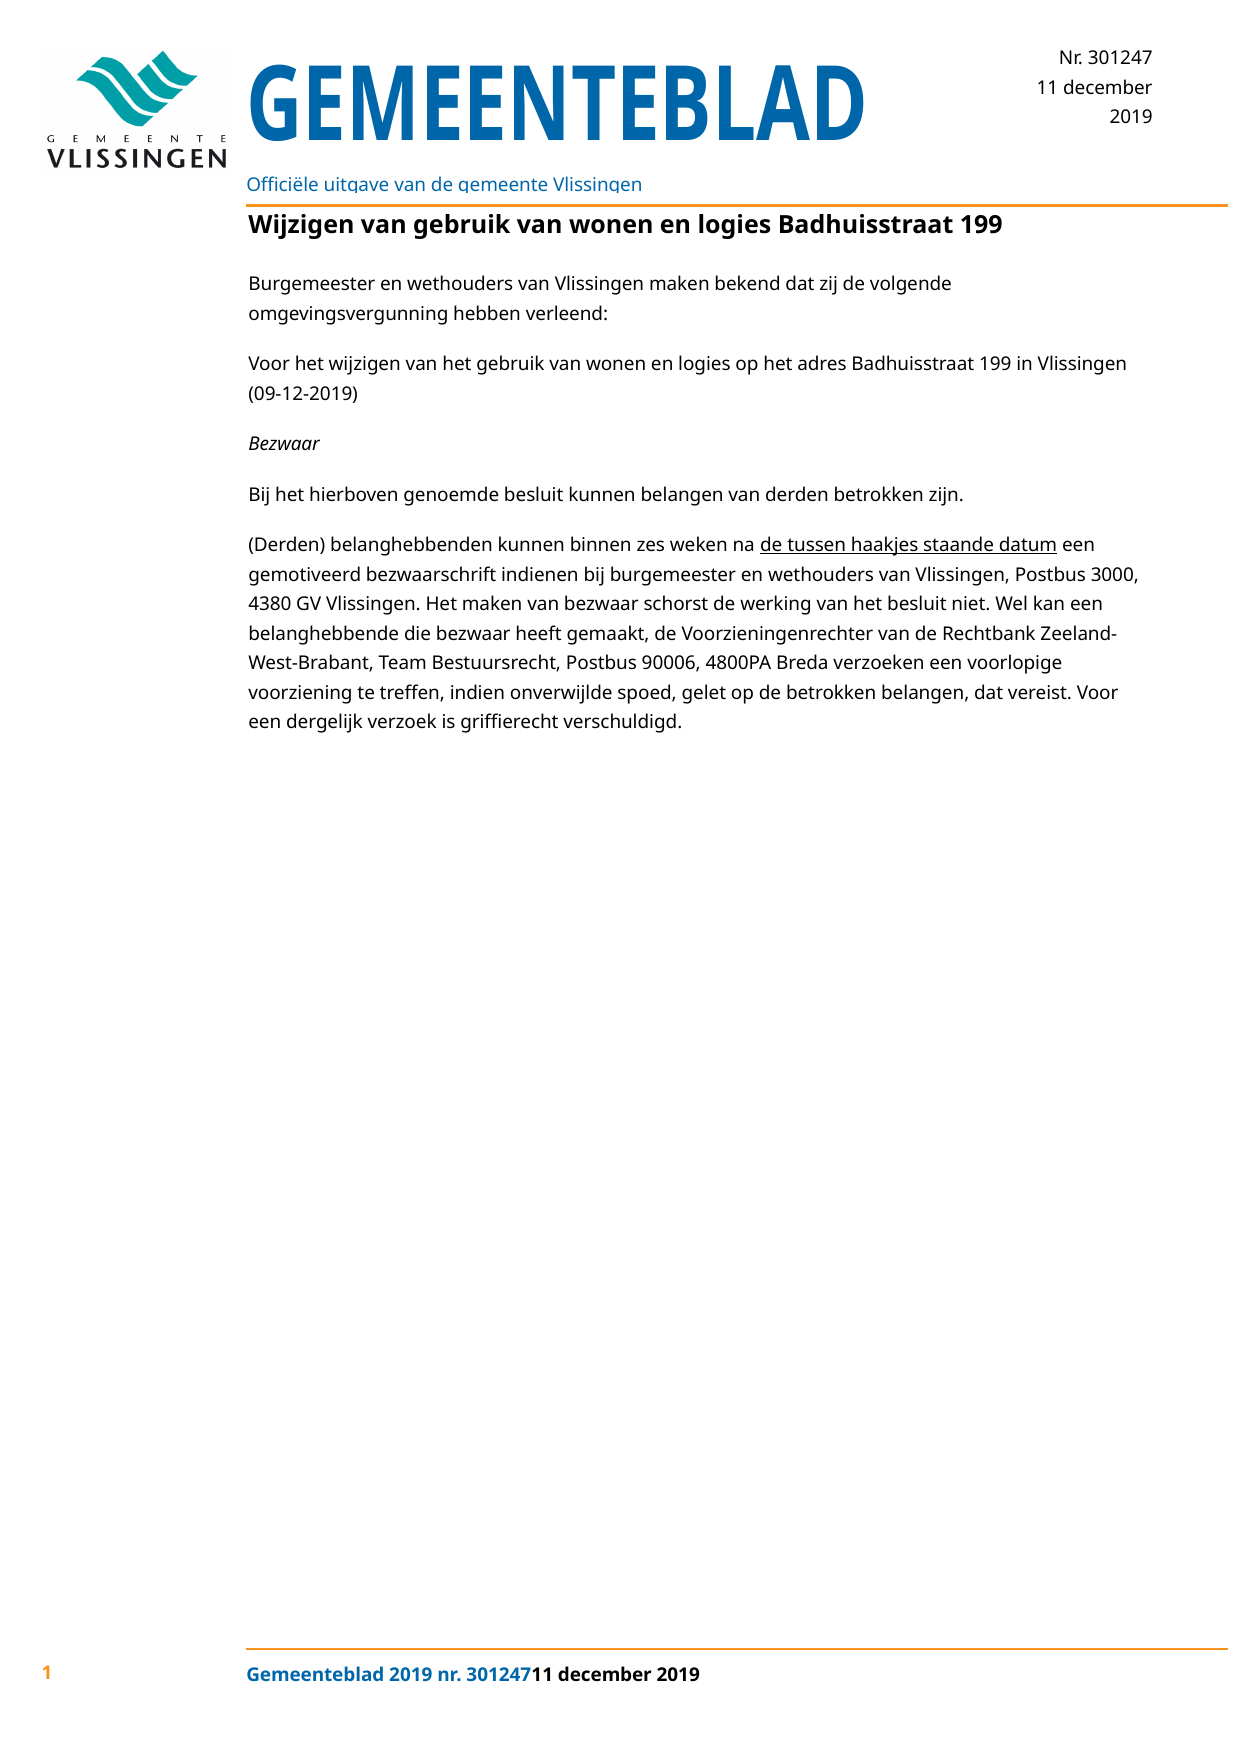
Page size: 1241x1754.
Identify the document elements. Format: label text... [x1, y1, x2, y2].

text Burgemeester en wethouders van Vlissingen maken bekend dat zij de volgende omgevingsvergunning hebben verleend: [248, 270, 1152, 326]
text Bezwaar [248, 430, 1152, 456]
text Wijzigen van gebruik van wonen en logies Badhuisstraat 199 [248, 207, 1152, 241]
text (Derden) belanghebbenden kunnen binnen zes weken na de tussen haakjes staande datum een gemotiveerd bezwaarschrift indienen bij burgemeester en wethouders van Vlissingen, Postbus 3000, 4380 GV Vlissingen. Het maken van bezwaar schorst de werking van het besluit niet. Wel kan een belanghebbende die bezwaar heeft gemaakt, de Voorzieningenrechter van de Rechtbank Zeeland-West-Brabant, Team Bestuursrecht, Postbus 90006, 4800PA Breda verzoeken een voorlopige voorziening te treffen, indien onverwijlde spoed, gelet op de betrokken belangen, dat vereist. Voor een dergelijk verzoek is griffierecht verschuldigd. [248, 531, 1152, 734]
text Bij het hierboven genoemde besluit kunnen belangen van derden betrokken zijn. [248, 481, 1152, 506]
text Voor het wijzigen van het gebruik van wonen en logies op het adres Badhuisstraat 199 in Vlissingen (09-12-2019) [248, 350, 1152, 406]
picture [41, 47, 231, 172]
